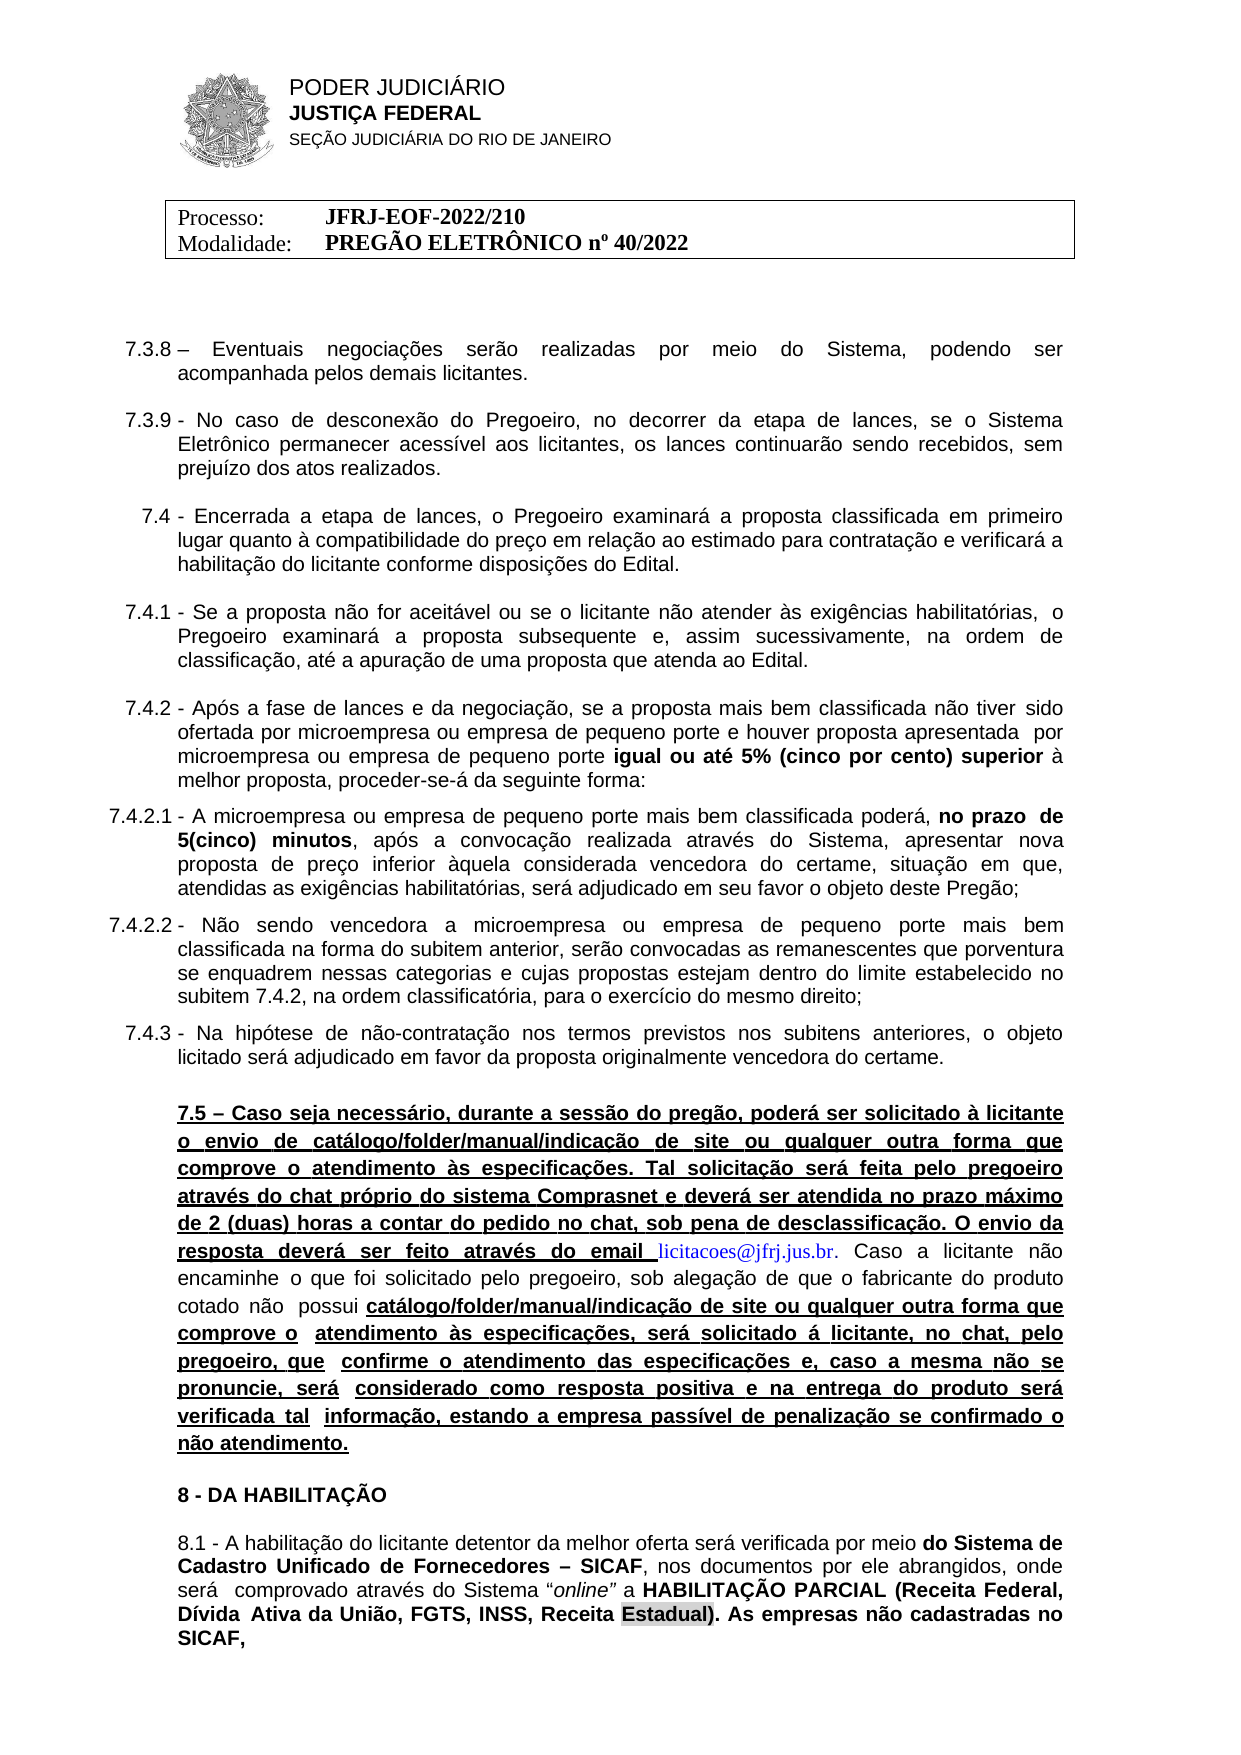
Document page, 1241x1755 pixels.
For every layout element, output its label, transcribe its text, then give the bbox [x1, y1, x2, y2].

subtitle o envio de catálogo/folder/manual/indicação de site ou qualquer outra forma que comprove o atendimento às especificações. Tal solicitação será feita pelo pregoeiro através do chat próprio do sistema Comprasnet e deverá ser atendida no prazo máximo [177, 1124, 1064, 1204]
list - Na hipótese de não-contratação nos termos previstos nos subitens anteriores, o objeto licitado será adjudicado em favor da proposta originalmente vencedora do certame. [152, 1021, 1063, 1068]
list – Eventuais negociações serão realizadas por meio do Sistema, podendo ser acompanhada pelos demais licitantes. [152, 337, 1063, 384]
text 8.1 - A habilitação do licitante detentor da melhor oferta será verificada por meio do Sistema de Cadastro Unificado de Fornecedores – SICAF, nos documentos por ele abrangidos, onde será comprovado através do Sistema “online” a HABILITAÇÃO PARCIAL (Receita Federal, Dívida Ativa da União, FGTS, INSS, Receita Estadual). As empresas não cadastradas no SICAF, [177, 1530, 1064, 1650]
list - Não sendo vencedora a microempresa ou empresa de pequeno porte mais bem classificada na forma do subitem anterior, serão convocadas as remanescentes que porventura se enquadrem nessas categorias e cujas propostas estejam dentro do limite estabelecido no subitem 7.4.2, na ordem classificatória, para o exercício do mesmo direito; [152, 912, 1064, 1008]
subtitle de 2 (duas) horas a contar do pedido no chat, sob pena de desclassificação. O envio da [177, 1207, 1064, 1232]
list - Se a proposta não for aceitável ou se o licitante não atender às exigências habilitatórias, o Pregoeiro examinará a proposta subsequente e, assim sucessivamente, na ordem de classificação, até a apuração de uma proposta que atenda ao Edital. [152, 600, 1064, 672]
list - Encerrada a etapa de lances, o Pregoeiro examinará a proposta classificada em primeiro lugar quanto à compatibilidade do preço em relação ao estimado para contratação e verificará a habilitação do licitante conforme disposições do Edital. [152, 504, 1064, 576]
subtitle 7.5 – Caso seja necessário, durante a sessão do pregão, poderá ser solicitado à licitante [177, 1101, 1064, 1122]
subtitle resposta deverá ser feito através do email licitacoes@jfrj.jus.br. Caso a licitante não encaminhe o que foi solicitado pelo pregoeiro, sob alegação de que o fabricante do produto cotado não possui catálogo/folder/manual/indicação de site ou qualquer outra forma que comprove o atendimento às especificações, será solicitado á licitante, no chat, pelo pregoeiro, que confirme o atendimento das especificações e, caso a mesma não se pronuncie, será considerado como resposta positiva e na entrega do produto será verificada tal informação, estando a empresa passível de penalização se confirmado o não atendimento. [177, 1234, 1064, 1455]
list - No caso de desconexão do Pregoeiro, no decorrer da etapa de lances, se o Sistema Eletrônico permanecer acessível aos licitantes, os lances continuarão sendo recebidos, sem prejuízo dos atos realizados. [152, 408, 1063, 480]
list - A microempresa ou empresa de pequeno porte mais bem classificada poderá, no prazo de 5(cinco) minutos, após a convocação realizada através do Sistema, apresentar nova proposta de preço inferior àquela considerada vencedora do certame, situação em que, atendidas as exigências habilitatórias, será adjudicado em seu favor o objeto deste Pregão; [152, 804, 1063, 900]
text 8 - DA HABILITAÇÃO [177, 1483, 1088, 1507]
list - Após a fase de lances e da negociação, se a proposta mais bem classificada não tiver sido ofertada por microempresa ou empresa de pequeno porte e houver proposta apresentada por microempresa ou empresa de pequeno porte igual ou até 5% (cinco por cento) superior à melhor proposta, proceder-se-á da seguinte forma: [152, 696, 1064, 792]
